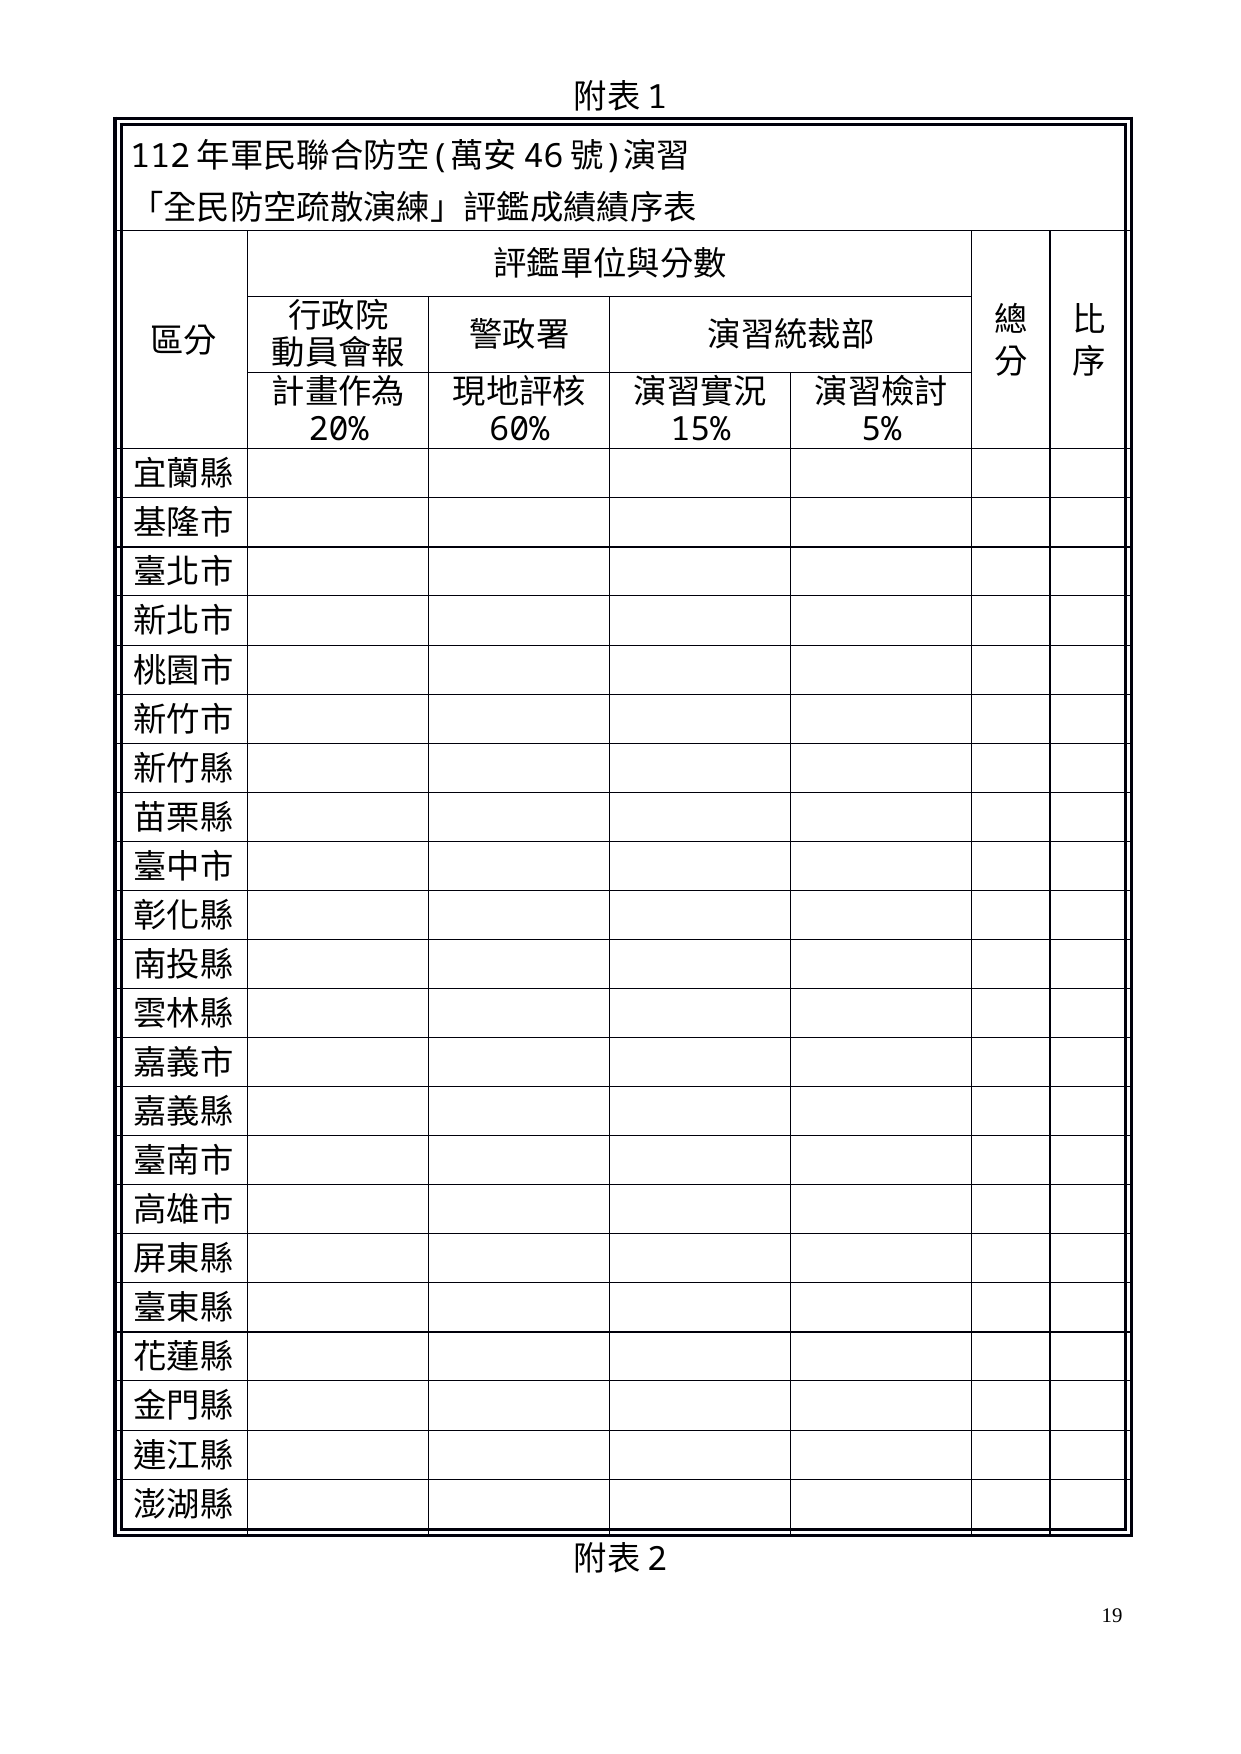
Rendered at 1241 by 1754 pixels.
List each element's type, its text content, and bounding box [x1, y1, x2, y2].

table_cell [791, 1185, 971, 1233]
table_cell 比序 [1051, 231, 1124, 448]
table_cell 基隆市 [123, 498, 247, 546]
table_cell 桃園市 [123, 646, 247, 693]
table_cell [791, 449, 971, 497]
text 附表1 [118, 75, 1122, 117]
table_cell [429, 1480, 609, 1528]
table_cell 澎湖縣 [123, 1480, 247, 1528]
table_cell 現地評核60% [429, 373, 609, 448]
table_cell [1051, 1431, 1124, 1478]
table_cell [1051, 1136, 1124, 1184]
table_cell [791, 891, 971, 939]
table_cell [972, 548, 1049, 595]
table_cell [248, 744, 428, 792]
table_cell [429, 793, 609, 841]
table_cell [972, 989, 1049, 1037]
table_cell [429, 744, 609, 792]
table_cell [972, 498, 1049, 546]
text 附表2 [118, 1537, 1122, 1579]
table_cell [972, 1283, 1049, 1331]
table_cell [610, 989, 790, 1037]
table_cell 演習檢討5% [791, 373, 971, 448]
table_cell 臺南市 [123, 1136, 247, 1184]
table_cell [972, 596, 1049, 644]
table_cell 屏東縣 [123, 1234, 247, 1282]
table_cell [972, 646, 1049, 693]
table_cell [972, 1480, 1049, 1528]
table_cell [972, 891, 1049, 939]
table_cell [791, 1333, 971, 1380]
table_cell [429, 1283, 609, 1331]
table_cell [248, 891, 428, 939]
table_cell [972, 1038, 1049, 1086]
table_cell [610, 1431, 790, 1478]
table_cell [429, 1038, 609, 1086]
table_cell 連江縣 [123, 1431, 247, 1478]
table_cell [248, 1038, 428, 1086]
table_cell [248, 596, 428, 644]
table_cell [1051, 1381, 1124, 1429]
table_cell [1051, 744, 1124, 792]
table_cell [248, 695, 428, 743]
table_cell [429, 1333, 609, 1380]
table_cell [1051, 1087, 1124, 1135]
table_cell [248, 793, 428, 841]
table_cell [972, 1234, 1049, 1282]
table_cell 高雄市 [123, 1185, 247, 1233]
table_cell 新北市 [123, 596, 247, 644]
table_cell [972, 842, 1049, 890]
table_cell 南投縣 [123, 940, 247, 988]
table_cell [1051, 1185, 1124, 1233]
table_cell 評鑑單位與分數 [248, 231, 971, 296]
table_cell 區分 [123, 231, 247, 448]
table_cell 花蓮縣 [123, 1333, 247, 1380]
table_cell [972, 1087, 1049, 1135]
table_cell [429, 548, 609, 595]
table_cell [1051, 1333, 1124, 1380]
table_cell [610, 646, 790, 693]
table_cell [429, 1087, 609, 1135]
table_cell [791, 646, 971, 693]
table_cell [610, 1087, 790, 1135]
table_cell [1051, 498, 1124, 546]
table_cell [248, 989, 428, 1037]
table_cell [429, 695, 609, 743]
table_cell [1051, 1480, 1124, 1528]
table_cell [429, 449, 609, 497]
table_cell [972, 1136, 1049, 1184]
table_cell [610, 891, 790, 939]
table_cell 臺東縣 [123, 1283, 247, 1331]
table_cell [610, 1038, 790, 1086]
table_cell 臺中市 [123, 842, 247, 890]
table_cell [972, 1333, 1049, 1380]
table_cell [791, 548, 971, 595]
table_cell 總分 [972, 231, 1049, 448]
table_cell 臺北市 [123, 548, 247, 595]
table_cell [610, 596, 790, 644]
table_cell [1051, 1038, 1124, 1086]
table_cell [610, 1185, 790, 1233]
table_cell 嘉義市 [123, 1038, 247, 1086]
table_cell [1051, 989, 1124, 1037]
table_cell [972, 449, 1049, 497]
table_cell 行政院 動員會報 [248, 297, 428, 372]
table_cell 金門縣 [123, 1381, 247, 1429]
table_cell [248, 940, 428, 988]
table_cell [791, 1234, 971, 1282]
table_cell [248, 548, 428, 595]
table_cell [248, 646, 428, 693]
table_cell [1051, 940, 1124, 988]
table_cell [1051, 596, 1124, 644]
table_cell [610, 1333, 790, 1380]
table_cell [1051, 695, 1124, 743]
table_cell [791, 1283, 971, 1331]
table_cell [791, 793, 971, 841]
table_cell [429, 1234, 609, 1282]
table_cell [972, 940, 1049, 988]
table_cell [429, 596, 609, 644]
table_cell [248, 1136, 428, 1184]
table_cell 嘉義縣 [123, 1087, 247, 1135]
table_cell 雲林縣 [123, 989, 247, 1037]
table_cell [1051, 1234, 1124, 1282]
table_cell [1051, 646, 1124, 693]
table_cell [972, 1381, 1049, 1429]
table_cell [248, 449, 428, 497]
table_cell [610, 1136, 790, 1184]
table_cell [610, 842, 790, 890]
table_cell [1051, 548, 1124, 595]
table_cell [429, 891, 609, 939]
table_cell [1051, 449, 1124, 497]
table_cell 苗栗縣 [123, 793, 247, 841]
table_cell [1051, 793, 1124, 841]
table_cell [248, 1185, 428, 1233]
table_cell 新竹市 [123, 695, 247, 743]
table_cell 新竹縣 [123, 744, 247, 792]
table_cell [791, 1087, 971, 1135]
table_cell [791, 1038, 971, 1086]
table_cell [610, 695, 790, 743]
table_cell [972, 1185, 1049, 1233]
table_cell [248, 842, 428, 890]
table_cell [1051, 842, 1124, 890]
table_cell [791, 498, 971, 546]
table_cell [429, 1381, 609, 1429]
table_cell [429, 498, 609, 546]
table_header 112年軍民聯合防空(萬安46號)演習 「全民防空疏散演練」評鑑成績績序表 [118, 120, 1128, 230]
table_cell [248, 1283, 428, 1331]
table_cell [610, 1480, 790, 1528]
table_cell [610, 1283, 790, 1331]
table_cell [248, 1234, 428, 1282]
table_cell [791, 1431, 971, 1478]
table_cell [610, 793, 790, 841]
table_cell [429, 989, 609, 1037]
table_cell 警政署 [429, 297, 609, 372]
table_cell [429, 1136, 609, 1184]
table_cell [972, 1431, 1049, 1478]
table_cell [429, 1185, 609, 1233]
table_cell [610, 1234, 790, 1282]
table_cell 演習統裁部 [610, 297, 971, 372]
table_cell [791, 1136, 971, 1184]
table_cell [610, 498, 790, 546]
table_cell [610, 1381, 790, 1429]
table_cell [610, 744, 790, 792]
table_cell [248, 1381, 428, 1429]
table_cell [610, 548, 790, 595]
table_cell [791, 940, 971, 988]
table_cell [791, 695, 971, 743]
table_cell [791, 1480, 971, 1528]
table_cell [429, 940, 609, 988]
table_cell [429, 1431, 609, 1478]
table_cell [248, 1480, 428, 1528]
table_cell 計畫作為20% [248, 373, 428, 448]
table_cell [972, 744, 1049, 792]
table_cell [248, 1333, 428, 1380]
table_cell [610, 449, 790, 497]
table_cell [791, 744, 971, 792]
table_cell [791, 1381, 971, 1429]
table_cell 演習實況15% [610, 373, 790, 448]
table_cell [1051, 891, 1124, 939]
table_cell [429, 646, 609, 693]
table_cell [248, 1431, 428, 1478]
table_cell [791, 842, 971, 890]
table_cell [248, 1087, 428, 1135]
table_cell [429, 842, 609, 890]
table_cell [972, 793, 1049, 841]
table_cell [248, 498, 428, 546]
table_cell 彰化縣 [123, 891, 247, 939]
table_cell 宜蘭縣 [123, 449, 247, 497]
table_cell [791, 989, 971, 1037]
table_cell [791, 596, 971, 644]
table_cell [610, 940, 790, 988]
table_cell [972, 695, 1049, 743]
table_cell [1051, 1283, 1124, 1331]
